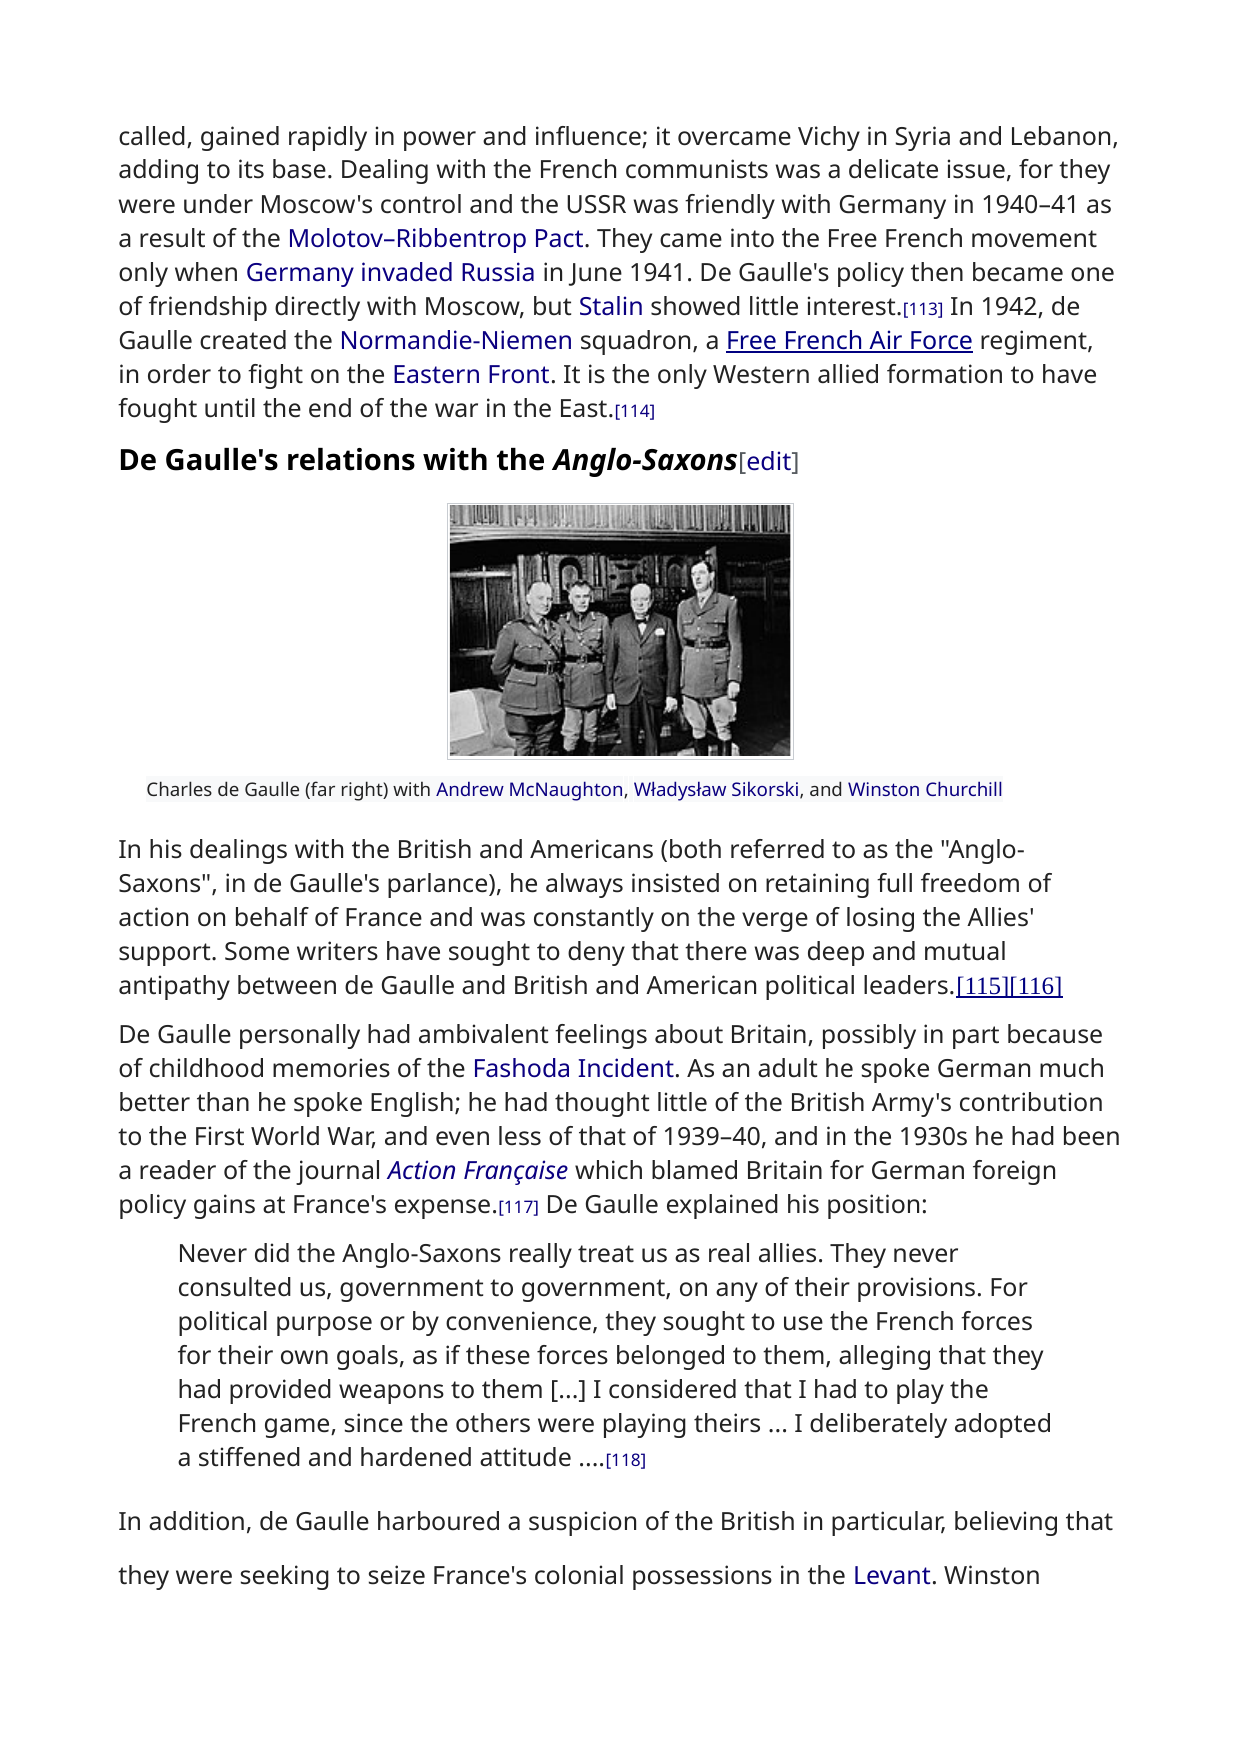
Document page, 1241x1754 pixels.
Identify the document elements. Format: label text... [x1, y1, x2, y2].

subtitle De Gaulle's relations with the Anglo-Saxons[edit] [118, 439, 1122, 479]
text Never did the Anglo-Saxons really treat us as real allies. They never consulted us, government to government, on any of their provisions. For political purpose or by convenience, they sought to use the French forces for their own goals, as if these forces belonged to them, alleging that they had provided weapons to them [...] I considered that I had to play the French game, since the others were playing theirs ... I deliberately adopted a stiffened and hardened attitude ....[118] [177, 1235, 1063, 1474]
text Charles de Gaulle (far right) with Andrew McNaughton, Władysław Sikorski, and Winston Churchill [123, 776, 1122, 802]
text called, gained rapidly in power and influence; it overcame Vichy in Syria and Lebanon, adding to its base. Dealing with the French communists was a delicate issue, for they were under Moscow's control and the USSR was friendly with Germany in 1940–41 as a result of the Molotov–Ribbentrop Pact. They came into the Free French movement only when Germany invaded Russia in June 1941. De Gaulle's policy then became one of friendship directly with Moscow, but Stalin showed little interest.[113] In 1942, de Gaulle created the Normandie-Niemen squadron, a Free French Air Force regiment, in order to fight on the Eastern Front. It is the only Western allied formation to have fought until the end of the war in the East.[114] [118, 118, 1122, 425]
picture [449, 505, 791, 756]
text De Gaulle personally had ambivalent feelings about Britain, possibly in part because of childhood memories of the Fashoda Incident. As an adult he spoke German much better than he spoke English; he had thought little of the British Army's contribution to the First World War, and even less of that of 1939–40, and in the 1930s he had been a reader of the journal Action Française which blamed Britain for German foreign policy gains at France's expense.[117] De Gaulle explained his position: [118, 1016, 1122, 1221]
text In his dealings with the British and Americans (both referred to as the "Anglo-Saxons", in de Gaulle's parlance), he always insisted on retaining full freedom of action on behalf of France and was constantly on the verge of losing the Allies' support. Some writers have sought to deny that there was deep and mutual antipathy between de Gaulle and British and American political leaders.[115][116] [118, 832, 1122, 1002]
text In addition, de Gaulle harboured a suspicion of the British in particular, believing that they were seeking to seize France's colonial possessions in the Levant. Winston [118, 1503, 1122, 1592]
